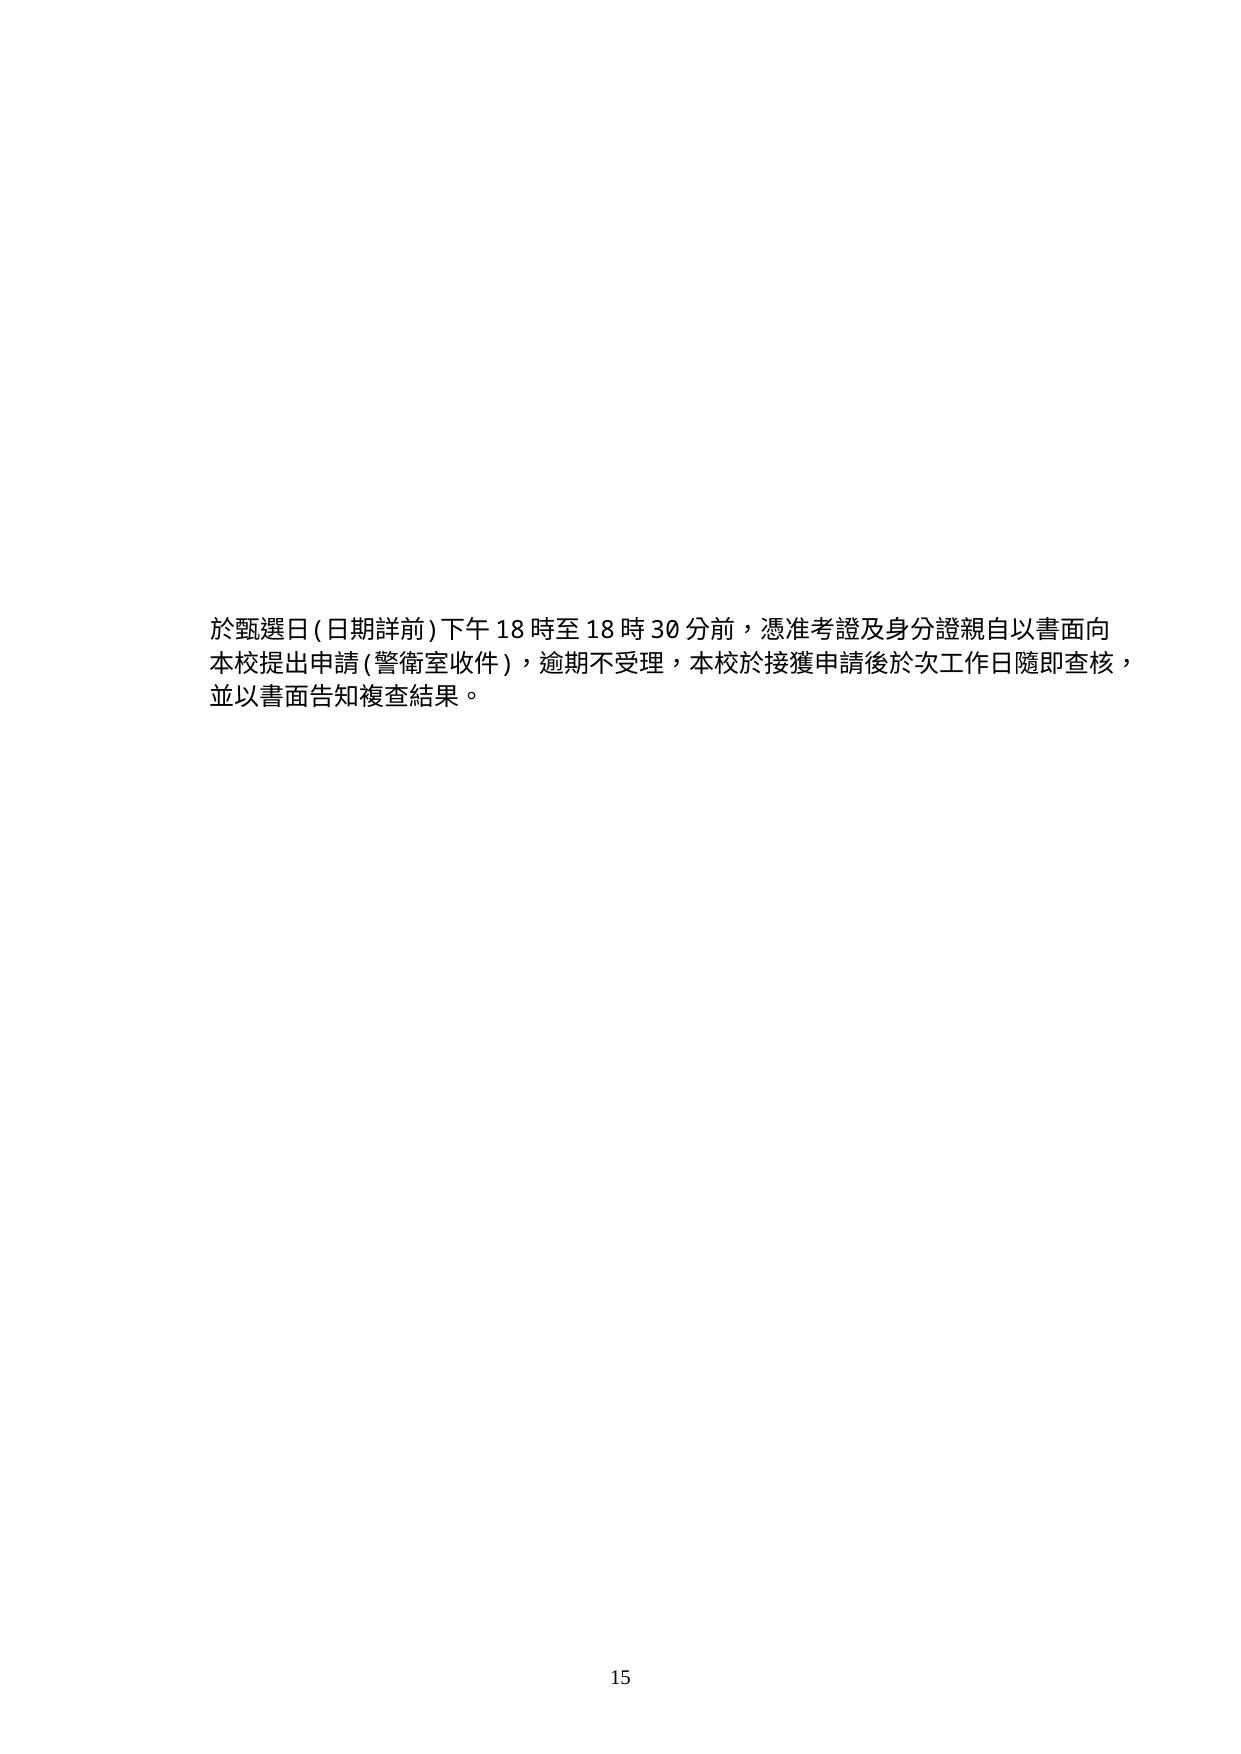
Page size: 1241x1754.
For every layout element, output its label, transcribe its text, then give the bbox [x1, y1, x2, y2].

text 於甄選日(日期詳前)下午18時至18時30分前，憑准考證及身分證親自以書面向本校提出申請(警衛室收件)，逾期不受理，本校於接獲申請後於次工作日隨即查核，並以書面告知複查結果。 [209, 612, 1134, 712]
